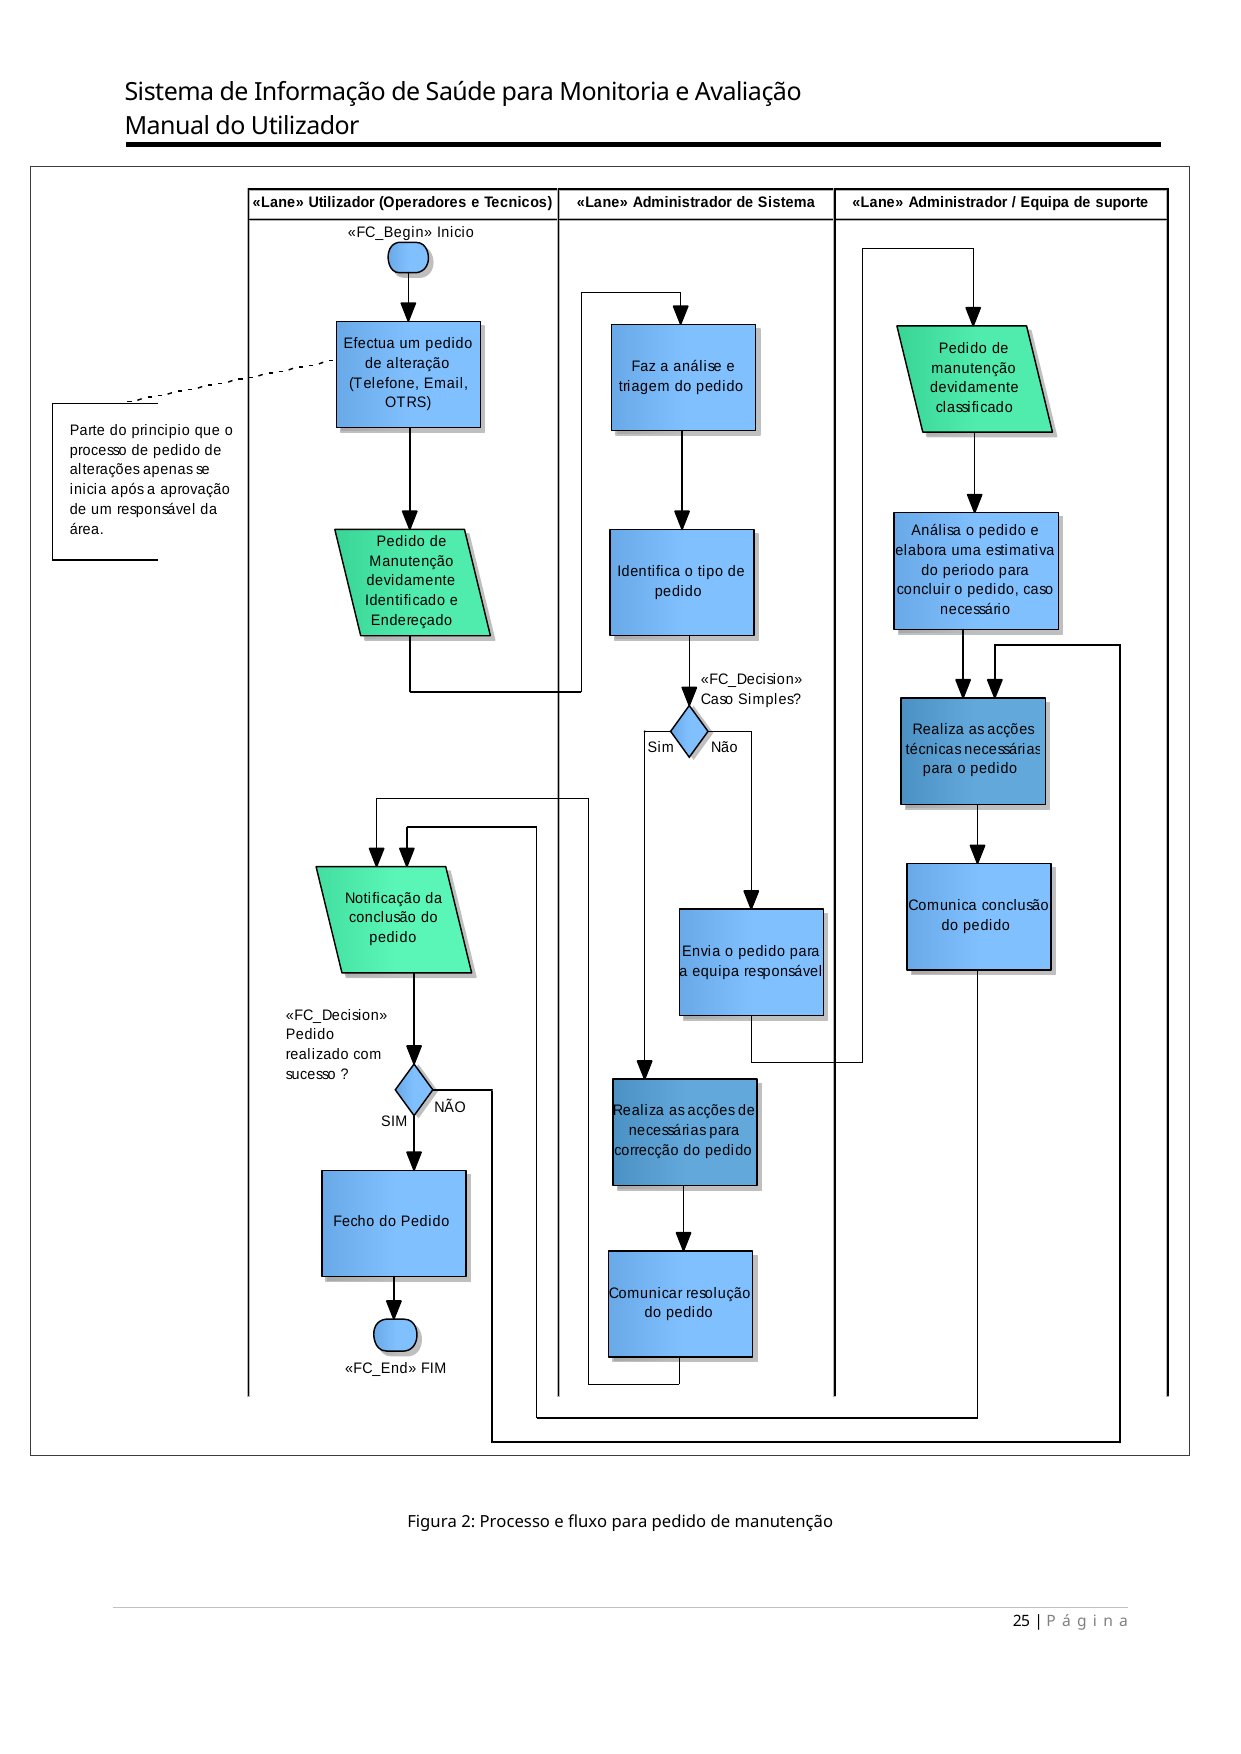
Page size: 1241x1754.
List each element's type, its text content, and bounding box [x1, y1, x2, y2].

text Figura 2: Processo e fluxo para pedido de manutenção [112, 1509, 1128, 1532]
